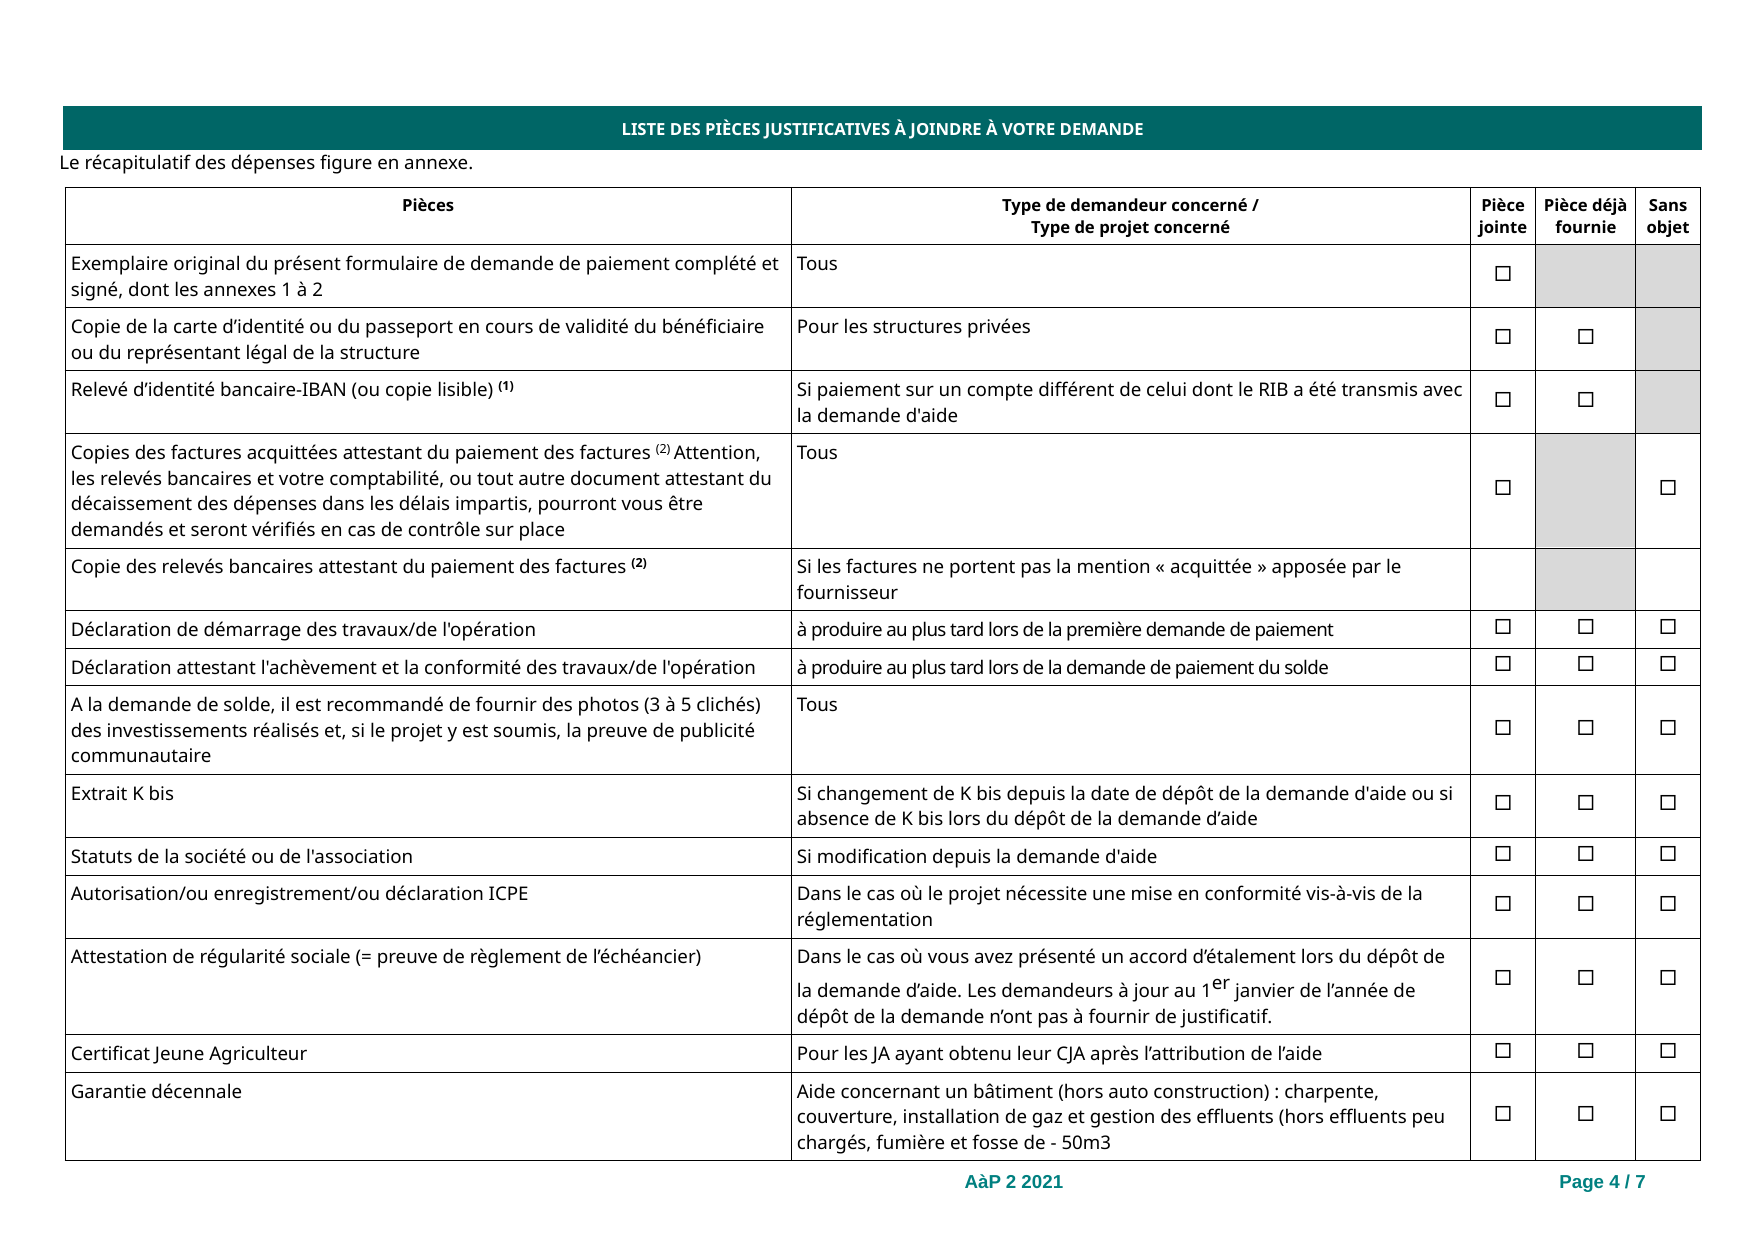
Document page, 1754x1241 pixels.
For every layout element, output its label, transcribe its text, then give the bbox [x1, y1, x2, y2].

table_cell Dans le cas où le projet nécessite une mise en conformité vis-à-vis de la réglementation [792, 876, 1470, 937]
table_cell  [1471, 434, 1535, 547]
table_cell  [1536, 876, 1635, 937]
table_cell Tous [792, 686, 1470, 774]
table_cell A la demande de solde, il est recommandé de fournir des photos (3 à 5 clichés) des investissements réalisés et, si le projet y est soumis, la preuve de publicité communautaire [66, 686, 791, 774]
table_cell  [1636, 939, 1700, 1034]
table_cell Certificat Jeune Agriculteur [66, 1035, 791, 1072]
table_cell [1536, 434, 1635, 547]
table_cell Copie des relevés bancaires attestant du paiement des factures (2) [66, 549, 791, 610]
table_cell  [1471, 775, 1535, 837]
table_cell  [1536, 775, 1635, 837]
table_cell [1536, 245, 1635, 307]
table_header Pièce jointe [1471, 188, 1535, 244]
table_cell Attestation de régularité sociale (= preuve de règlement de l’échéancier) [66, 939, 791, 1034]
table_cell Si paiement sur un compte différent de celui dont le RIB a été transmis avec la demande d'aide [792, 371, 1470, 433]
table_cell à produire au plus tard lors de la demande de paiement du solde [792, 649, 1470, 685]
table_cell [1636, 371, 1700, 433]
table_header Sans objet [1636, 188, 1700, 244]
table_cell Déclaration attestant l'achèvement et la conformité des travaux/de l'opération [66, 649, 791, 685]
table_cell Copie de la carte d’identité ou du passeport en cours de validité du bénéficiaire ou du représentant légal de la structure [66, 308, 791, 370]
table_cell [1636, 549, 1700, 610]
table_header Pièces [66, 188, 791, 244]
table_header Type de demandeur concerné / Type de projet concerné [792, 188, 1470, 244]
table_cell  [1471, 371, 1535, 433]
table_cell  [1471, 1035, 1535, 1072]
table_cell  [1536, 939, 1635, 1034]
table_cell  [1471, 611, 1535, 648]
table_cell  [1636, 434, 1700, 547]
table_header Liste des pièces justificatives à joindre à votre demande [66, 109, 1699, 146]
table_cell Si changement de K bis depuis la date de dépôt de la demande d'aide ou si absence de K bis lors du dépôt de la demande d’aide [792, 775, 1470, 837]
table_cell  [1471, 939, 1535, 1034]
table_cell  [1471, 876, 1535, 937]
table_cell  [1536, 611, 1635, 648]
table_cell [1636, 245, 1700, 307]
table_cell Relevé d’identité bancaire-IBAN (ou copie lisible) (1) [66, 371, 791, 433]
table_cell  [1471, 649, 1535, 685]
table_cell  [1536, 649, 1635, 685]
table_cell [1636, 308, 1700, 370]
table_cell  [1536, 371, 1635, 433]
table_cell  [1636, 876, 1700, 937]
text Le récapitulatif des dépenses figure en annexe. [59, 149, 1695, 175]
table_cell  [1636, 838, 1700, 874]
table_cell Statuts de la société ou de l'association [66, 838, 791, 874]
table_cell  [1636, 1073, 1700, 1160]
table_cell  [1536, 838, 1635, 874]
table_cell  [1636, 611, 1700, 648]
table_cell  [1636, 686, 1700, 774]
table_cell [1471, 549, 1535, 610]
table_cell  [1471, 308, 1535, 370]
table_cell  [1536, 1073, 1635, 1160]
table_cell  [1636, 775, 1700, 837]
table_cell Déclaration de démarrage des travaux/de l'opération [66, 611, 791, 648]
table_cell Extrait K bis [66, 775, 791, 837]
table_cell  [1471, 686, 1535, 774]
table_cell Copies des factures acquittées attestant du paiement des factures (2) Attention, les relevés bancaires et votre comptabilité, ou tout autre document attestant du décaissement des dépenses dans les délais impartis, pourront vous être demandés et seront vérifiés en cas de contrôle sur place [66, 434, 791, 547]
table_cell  [1471, 838, 1535, 874]
table_cell Tous [792, 245, 1470, 307]
table_cell Exemplaire original du présent formulaire de demande de paiement complété et signé, dont les annexes 1 à 2 [66, 245, 791, 307]
table_cell  [1471, 1073, 1535, 1160]
table_cell Si modification depuis la demande d'aide [792, 838, 1470, 874]
table_cell  [1536, 686, 1635, 774]
table_cell Pour les JA ayant obtenu leur CJA après l’attribution de l’aide [792, 1035, 1470, 1072]
table_cell [1536, 549, 1635, 610]
table_cell  [1636, 1035, 1700, 1072]
table_cell  [1536, 308, 1635, 370]
table_header Pièce déjà fournie [1536, 188, 1635, 244]
table_cell  [1536, 1035, 1635, 1072]
table_cell  [1471, 245, 1535, 307]
table_cell Dans le cas où vous avez présenté un accord d’étalement lors du dépôt de la demande d’aide. Les demandeurs à jour au 1er janvier de l’année de dépôt de la demande n’ont pas à fournir de justificatif. [792, 939, 1470, 1034]
table_cell Si les factures ne portent pas la mention « acquittée » apposée par le fournisseur [792, 549, 1470, 610]
table_cell  [1636, 649, 1700, 685]
table_cell Garantie décennale [66, 1073, 791, 1160]
table_cell Aide concernant un bâtiment (hors auto construction) : charpente, couverture, installation de gaz et gestion des effluents (hors effluents peu chargés, fumière et fosse de - 50m3 [792, 1073, 1470, 1160]
table_cell Tous [792, 434, 1470, 547]
table_cell à produire au plus tard lors de la première demande de paiement [792, 611, 1470, 648]
table_cell Pour les structures privées [792, 308, 1470, 370]
table_cell Autorisation/ou enregistrement/ou déclaration ICPE [66, 876, 791, 937]
